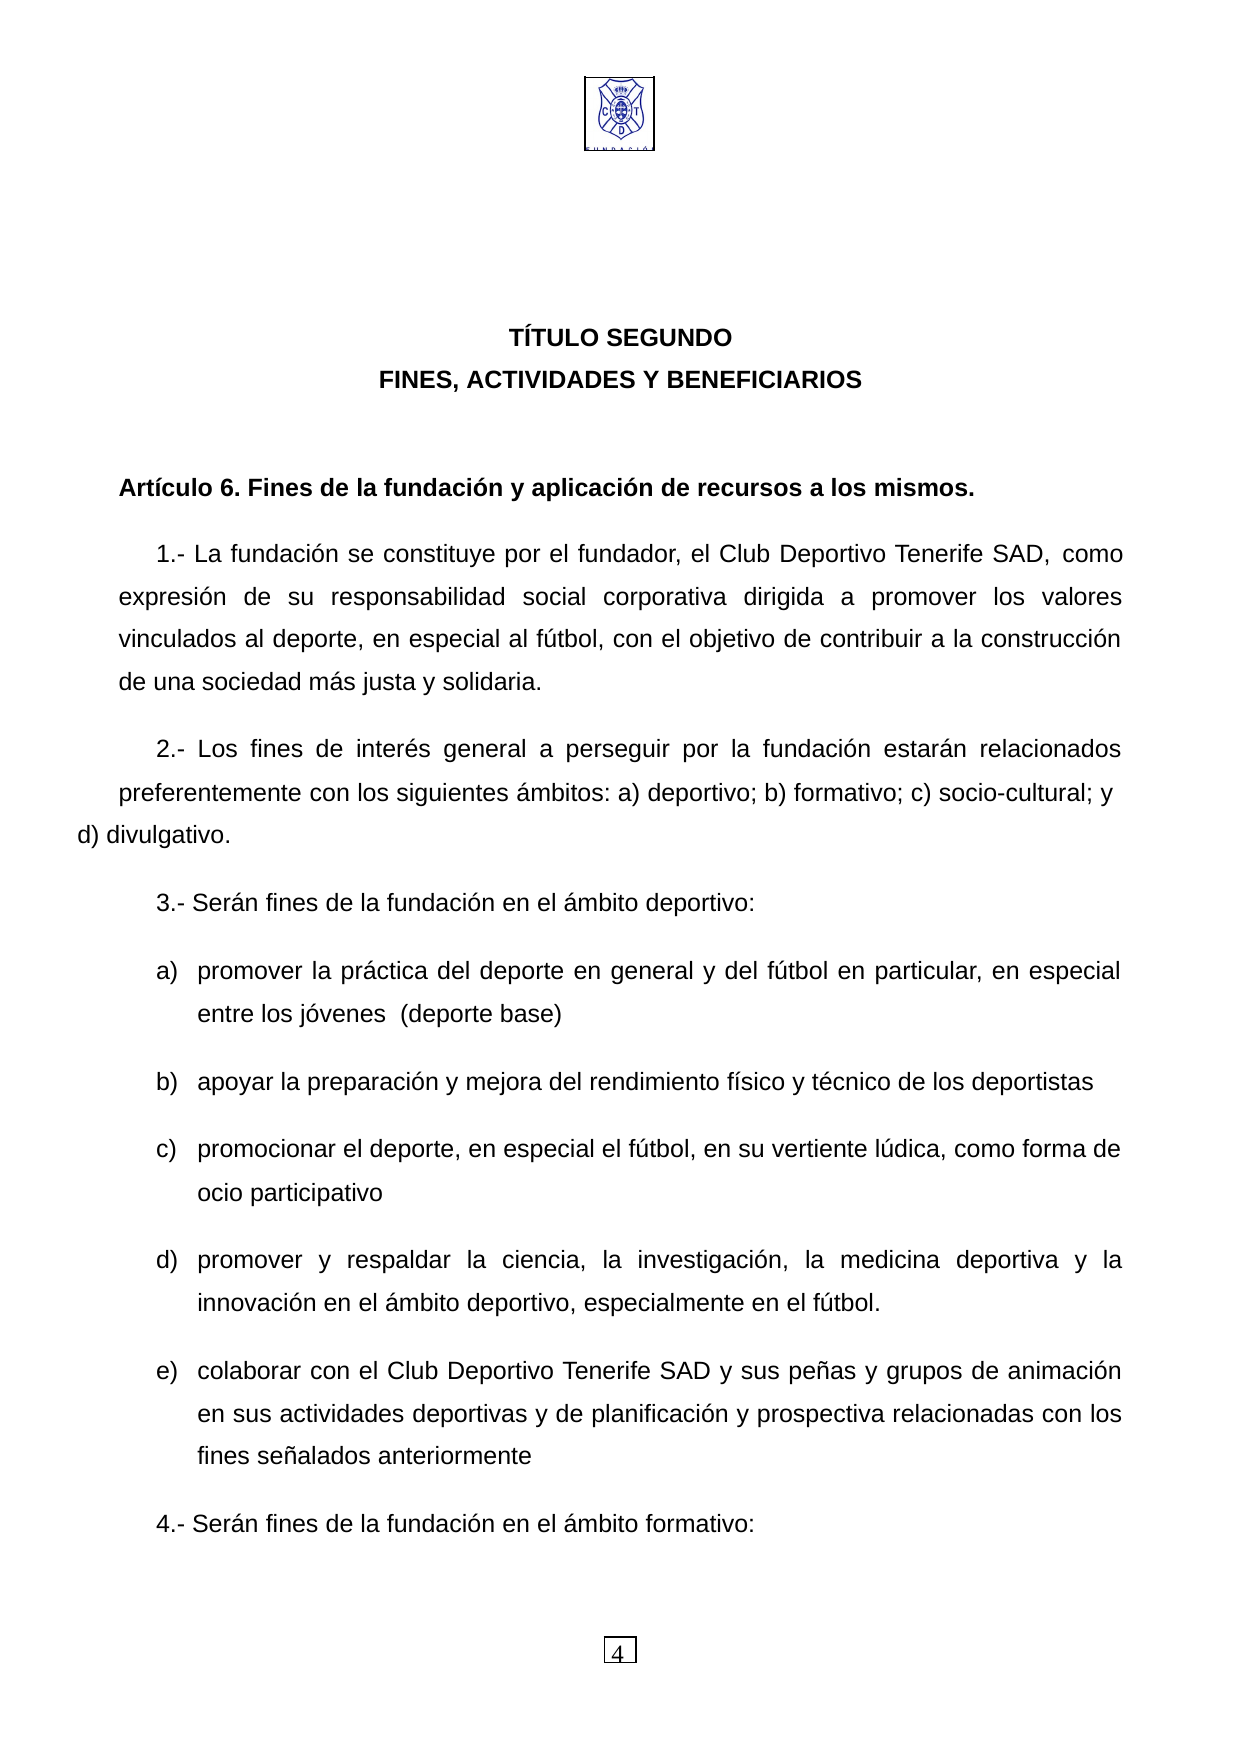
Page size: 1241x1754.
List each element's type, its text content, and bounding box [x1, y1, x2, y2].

text TÍTULO SEGUNDO [155, 323, 1086, 352]
text 4.- Serán fines de la fundación en el ámbito formativo: [156, 1509, 1136, 1537]
text Artículo 6. Fines de la fundación y aplicación de recursos a los mismos. [118, 473, 1136, 502]
picture [586, 78, 653, 150]
list colaborar con el Club Deportivo Tenerife SAD y sus peñas y grupos de animación en sus actividades deportivas y de planificación y prospectiva relacionadas con los fines señalados anteriormente [156, 1356, 1123, 1470]
text 1.- La fundación se constituye por el fundador, el Club Deportivo Tenerife SAD, como expresión de su responsabilidad social corporativa dirigida a promover los valores vinculados al deporte, en especial al fútbol, con el objetivo de contribuir a la construcción de una sociedad más justa y solidaria. [118, 539, 1123, 696]
text FINES, ACTIVIDADES Y BENEFICIARIOS [199, 365, 1042, 394]
text 3.- Serán fines de la fundación en el ámbito deportivo: [156, 888, 1136, 917]
list promover la práctica del deporte en general y del fútbol en particular, en especial entre los jóvenes (deporte base) [156, 956, 1123, 1028]
list promocionar el deporte, en especial el fútbol, en su vertiente lúdica, como forma de ocio participativo [156, 1134, 1123, 1206]
list promover y respaldar la ciencia, la investigación, la medicina deportiva y la innovación en el ámbito deportivo, especialmente en el fútbol. [156, 1245, 1123, 1317]
list divulgativo. [77, 821, 1136, 849]
list apoyar la preparación y mejora del rendimiento físico y técnico de los deportistas [156, 1067, 1136, 1096]
text 2.- Los fines de interés general a perseguir por la fundación estarán relacionados preferentemente con los siguientes ámbitos: a) deportivo; b) formativo; c) socio-cultural; y [118, 734, 1123, 806]
